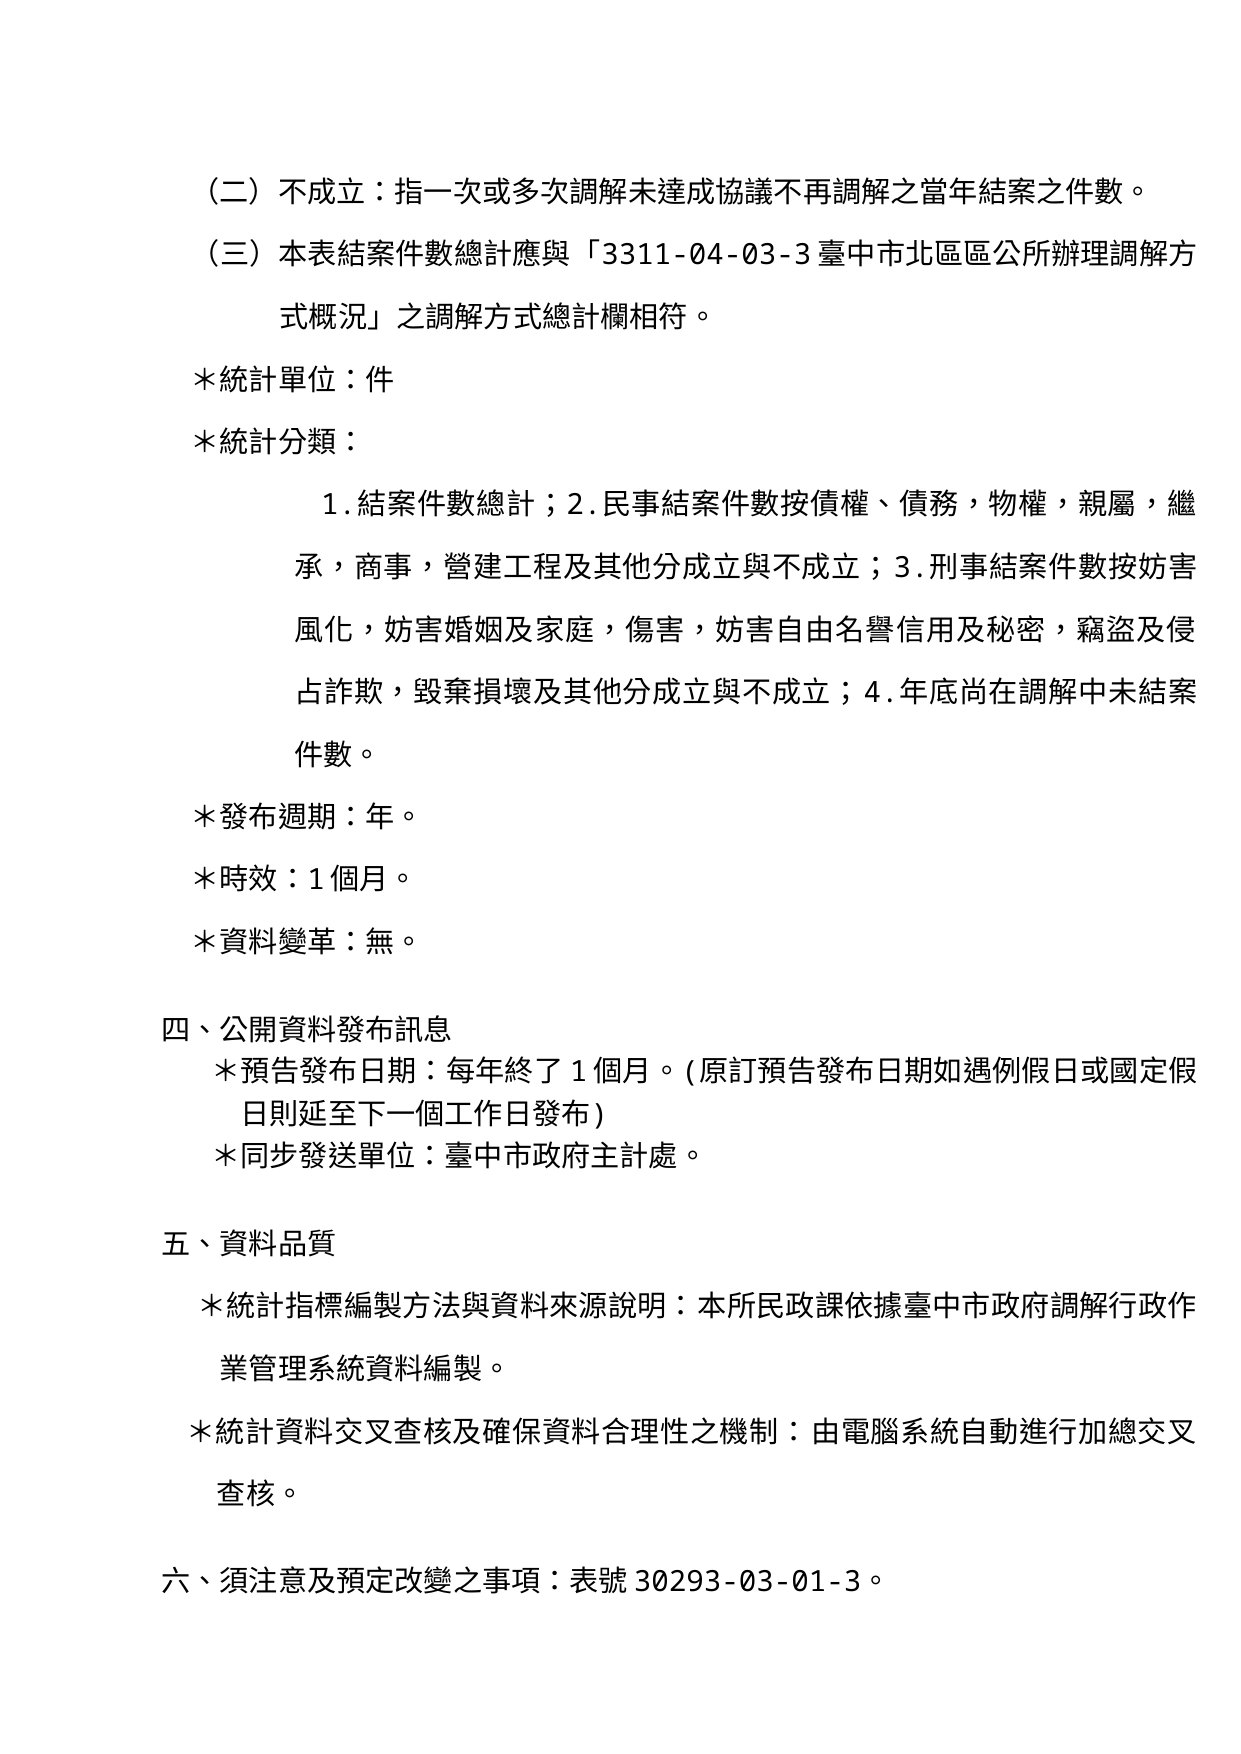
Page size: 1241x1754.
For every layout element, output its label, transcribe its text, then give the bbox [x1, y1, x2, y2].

table_header （二）不成立：指一次或多次調解未達成協議不再調解之當年結案之件數。 （三）本表結案件數總計應與「3311-04-03-3臺中市北區區公所辦理調解方式概況」之調解方式總計欄相符。 ＊統計單位：件 ＊統計分類： 1.結案件數總計；2.民事結案件數按債權、債務，物權，親屬，繼承，商事，營建工程及其他分成立與不成立；3.刑事結案件數按妨害風化，妨害婚姻及家庭，傷害，妨害自由名譽信用及秘密，竊盜及侵占詐欺，毀棄損壞及其他分成立與不成立；4.年底尚在調解中未結案件數。 ＊發布週期：年。 ＊時效：1個月。 ＊資料變革：無。 四、公開資料發布訊息 ＊預告發布日期：每年終了1個月。(原訂預告發布日期如遇例假日或國定假日則延至下一個工作日發布) ＊同步發送單位：臺中市政府主計處。 五、資料品質 ＊統計指標編製方法與資料來源說明：本所民政課依據臺中市政府調解行政作業管理系統資料編製。 ＊統計資料交叉查核及確保資料合理性之機制：由電腦系統自動進行加總交叉查核。 六、須注意及預定改變之事項：表號30293-03-01-3。 [150, 148, 1209, 1600]
